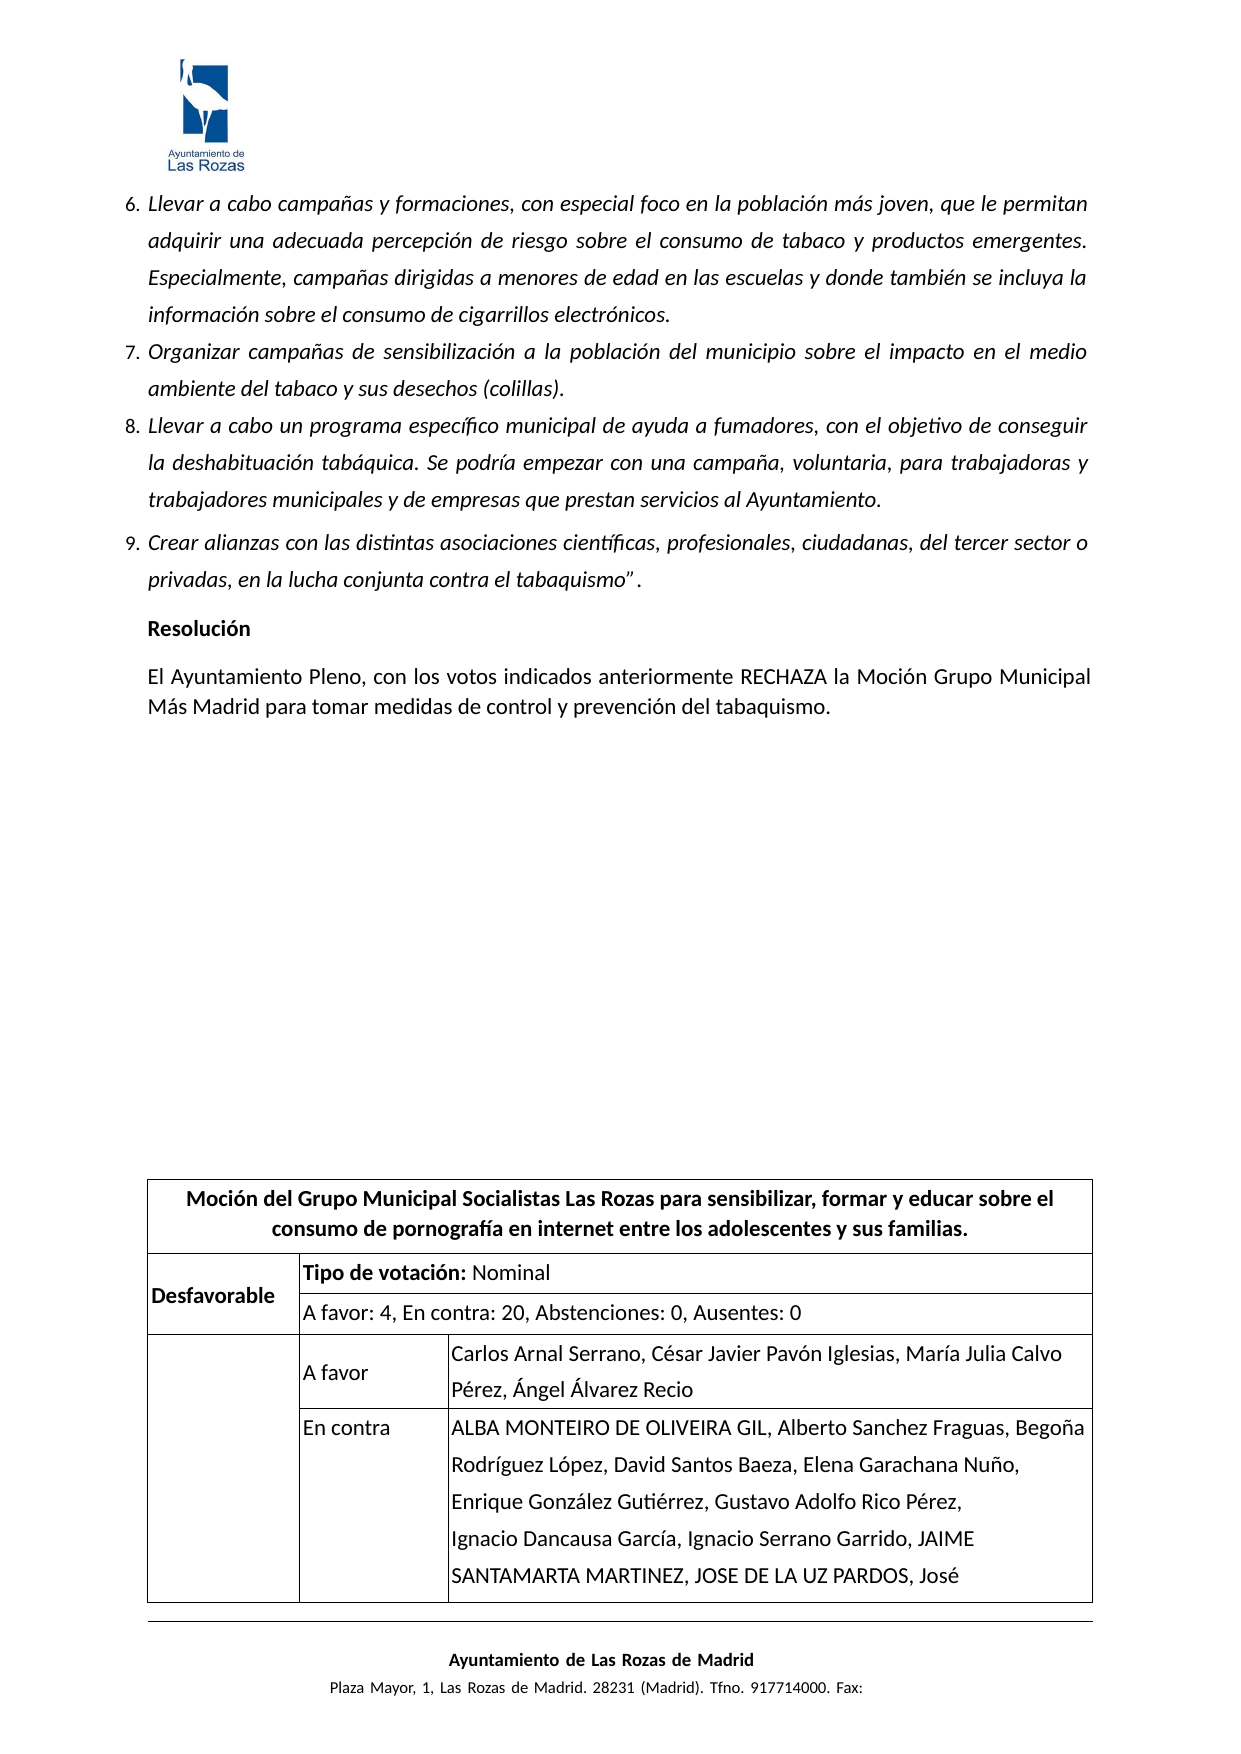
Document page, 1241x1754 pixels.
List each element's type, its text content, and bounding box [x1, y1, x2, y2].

table_cell Tipo de votación: Nominal [300, 1254, 1092, 1293]
table_cell ALBA MONTEIRO DE OLIVEIRA GIL, Alberto Sanchez Fraguas, Begoña Rodríguez López, David Santos Baeza, Elena Garachana Nuño, Enrique González Gutiérrez, Gustavo Adolfo Rico Pérez, Ignacio Dancausa García, Ignacio Serrano Garrido, JAIME SANTAMARTA MARTINEZ, JOSE DE LA UZ PARDOS, José [449, 1409, 1092, 1602]
text Resolución [147, 614, 1092, 642]
list Llevar a cabo campañas y formaciones, con especial foco en la población más joven, que le permitan adquirir una adecuada percepción de riesgo sobre el consumo de tabaco y productos emergentes. Especialmente, campañas dirigidas a menores de edad en las escuelas y donde también se incluya la información sobre el consumo de cigarrillos electrónicos. [125, 189, 1092, 328]
text El Ayuntamiento Pleno, con los votos indicados anteriormente RECHAZA la Moción Grupo Municipal Más Madrid para tomar medidas de control y prevención del tabaquismo. [147, 662, 1092, 720]
list Crear alianzas con las distintas asociaciones científicas, profesionales, ciudadanas, del tercer sector o privadas, en la lucha conjunta contra el tabaquismo”. [125, 528, 1092, 593]
table_cell En contra [300, 1409, 448, 1602]
list Llevar a cabo un programa específico municipal de ayuda a fumadores, con el objetivo de conseguir la deshabituación tabáquica. Se podría empezar con una campaña, voluntaria, para trabajadoras y trabajadores municipales y de empresas que prestan servicios al Ayuntamiento. [125, 411, 1092, 513]
table_cell [148, 1335, 299, 1602]
table_cell Desfavorable [148, 1254, 299, 1334]
table_header Moción del Grupo Municipal Socialistas Las Rozas para sensibilizar, formar y educar sobre el consumo de pornografía en internet entre los adolescentes y sus familias. [148, 1180, 1092, 1253]
list Organizar campañas de sensibilización a la población del municipio sobre el impacto en el medio ambiente del tabaco y sus desechos (colillas). [125, 337, 1092, 402]
table_cell A favor [300, 1335, 448, 1408]
table_cell Carlos Arnal Serrano, César Javier Pavón Iglesias, María Julia Calvo Pérez, Ángel Álvarez Recio [449, 1335, 1092, 1408]
table_cell A favor: 4, En contra: 20, Abstenciones: 0, Ausentes: 0 [300, 1294, 1092, 1334]
